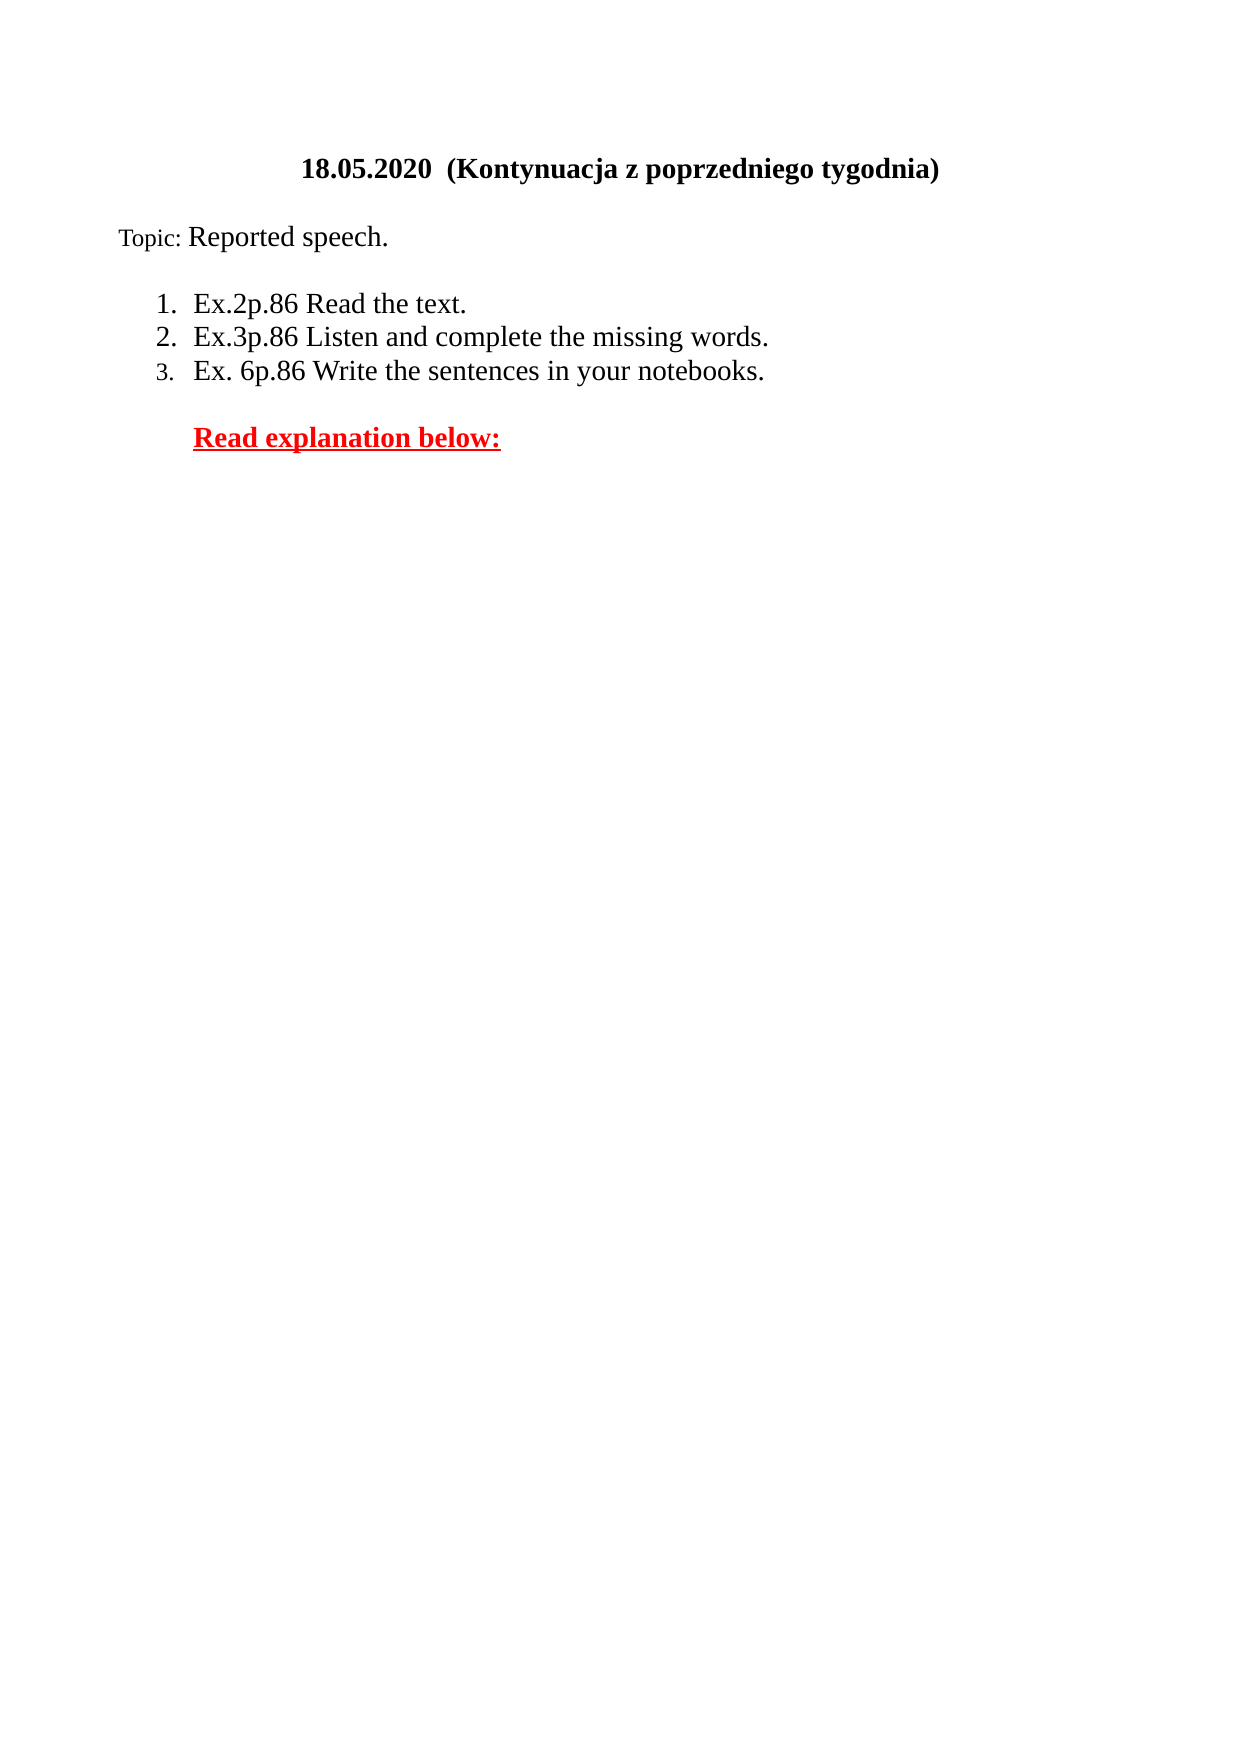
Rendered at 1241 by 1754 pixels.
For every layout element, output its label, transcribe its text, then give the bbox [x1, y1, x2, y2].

list Read explanation below: [193, 420, 1122, 453]
list Ex.3p.86 Listen and complete the missing words. [156, 319, 1122, 353]
text Topic: Reported speech. [118, 219, 1122, 252]
list Ex.2p.86 Read the text. [156, 286, 1122, 319]
text 18.05.2020 (Kontynuacja z poprzedniego tygodnia) [118, 152, 1122, 185]
list Ex. 6p.86 Write the sentences in your notebooks. [156, 353, 1122, 386]
